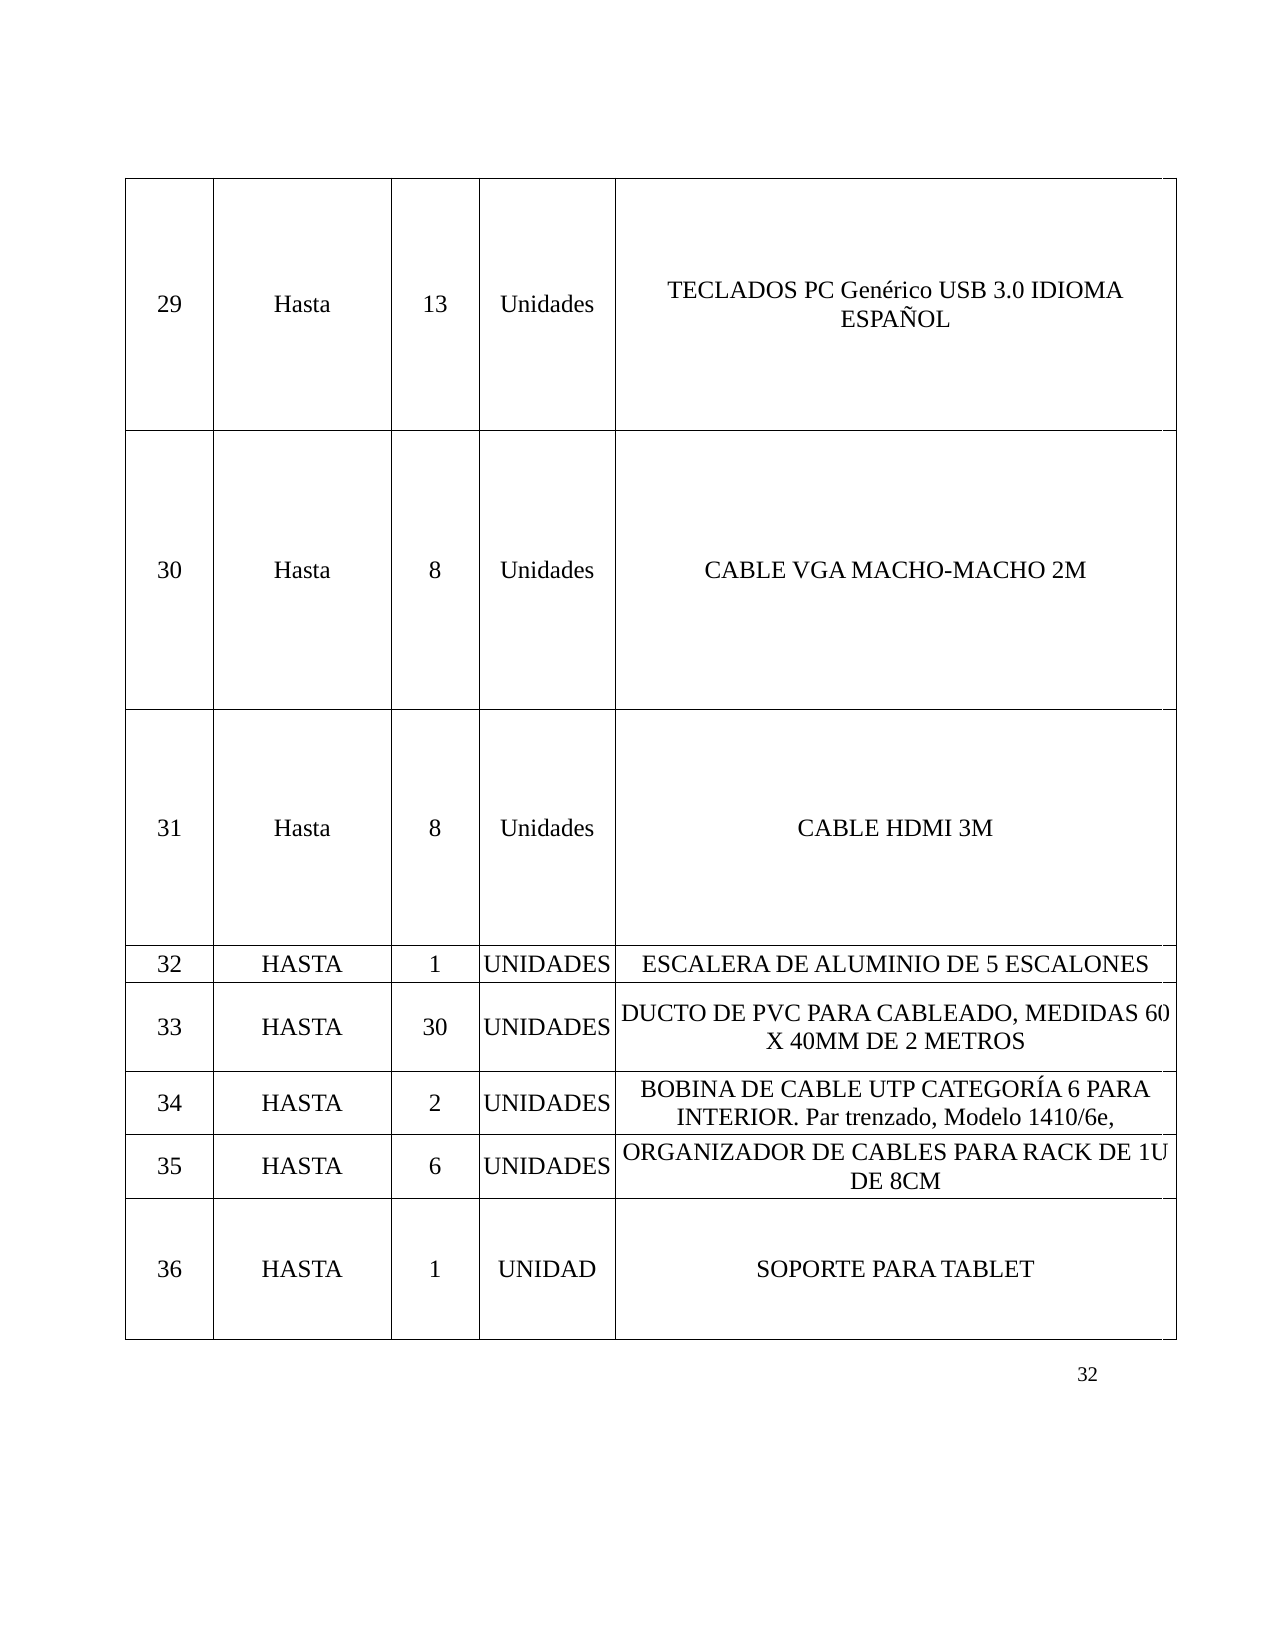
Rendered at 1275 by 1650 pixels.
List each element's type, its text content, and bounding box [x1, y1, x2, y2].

table_cell HASTA [214, 946, 391, 982]
table_cell UNIDADES [480, 1072, 615, 1134]
table_cell 31 [126, 710, 213, 945]
table_cell Hasta [214, 179, 391, 430]
table_cell ORGANIZADOR DE CABLES PARA RACK DE 1U DE 8CM [616, 1135, 1162, 1197]
table_cell 8 [392, 710, 479, 945]
table_cell 34 [126, 1072, 213, 1134]
table_cell 30 [392, 983, 479, 1071]
table_cell [1163, 1199, 1176, 1339]
table_cell HASTA [214, 1199, 391, 1339]
table_cell [1163, 179, 1176, 430]
table_cell HASTA [214, 1072, 391, 1134]
table_cell 33 [126, 983, 213, 1071]
table_cell 32 [126, 946, 213, 982]
table_cell 6 [392, 1135, 479, 1197]
table_cell DUCTO DE PVC PARA CABLEADO, MEDIDAS 60 X 40MM DE 2 METROS [1163, 983, 1176, 1071]
table_cell 29 [126, 179, 213, 430]
table_cell UNIDADES [480, 1135, 615, 1197]
table_cell BOBINA DE CABLE UTP CATEGORÍA 6 PARA INTERIOR. Par trenzado, Modelo 1410/6e, [616, 1072, 1162, 1134]
table_cell HASTA [214, 983, 391, 1071]
table_cell CABLE HDMI 3M [616, 710, 1162, 945]
table_cell 30 [126, 431, 213, 709]
table_cell 1 [392, 946, 479, 982]
table_cell 36 [126, 1199, 213, 1339]
table_cell [1163, 710, 1176, 945]
table_cell Unidades [480, 179, 615, 430]
table_cell DUCTO DE PVC PARA CABLEADO, MEDIDAS 60 X 40MM DE 2 METROS [616, 983, 1162, 1071]
table_cell UNIDADES [480, 983, 615, 1071]
table_cell 35 [126, 1135, 213, 1197]
table_cell Hasta [214, 431, 391, 709]
table_cell HASTA [214, 1135, 391, 1197]
table_cell 2 [392, 1072, 479, 1134]
table_cell Unidades [480, 710, 615, 945]
table_cell 8 [392, 431, 479, 709]
table_cell ESCALERA DE ALUMINIO DE 5 ESCALONES [616, 946, 1162, 982]
table_cell UNIDAD [480, 1199, 615, 1339]
table_cell SOPORTE PARA TABLET [616, 1199, 1162, 1339]
table_cell 1 [392, 1199, 479, 1339]
table_cell [1163, 431, 1176, 709]
table_cell Hasta [214, 710, 391, 945]
table_cell TECLADOS PC Genérico USB 3.0 IDIOMA ESPAÑOL [616, 179, 1162, 430]
table_cell CABLE VGA MACHO-MACHO 2M [616, 431, 1162, 709]
table_cell Unidades [480, 431, 615, 709]
table_cell UNIDADES [480, 946, 615, 982]
table_cell 13 [392, 179, 479, 430]
